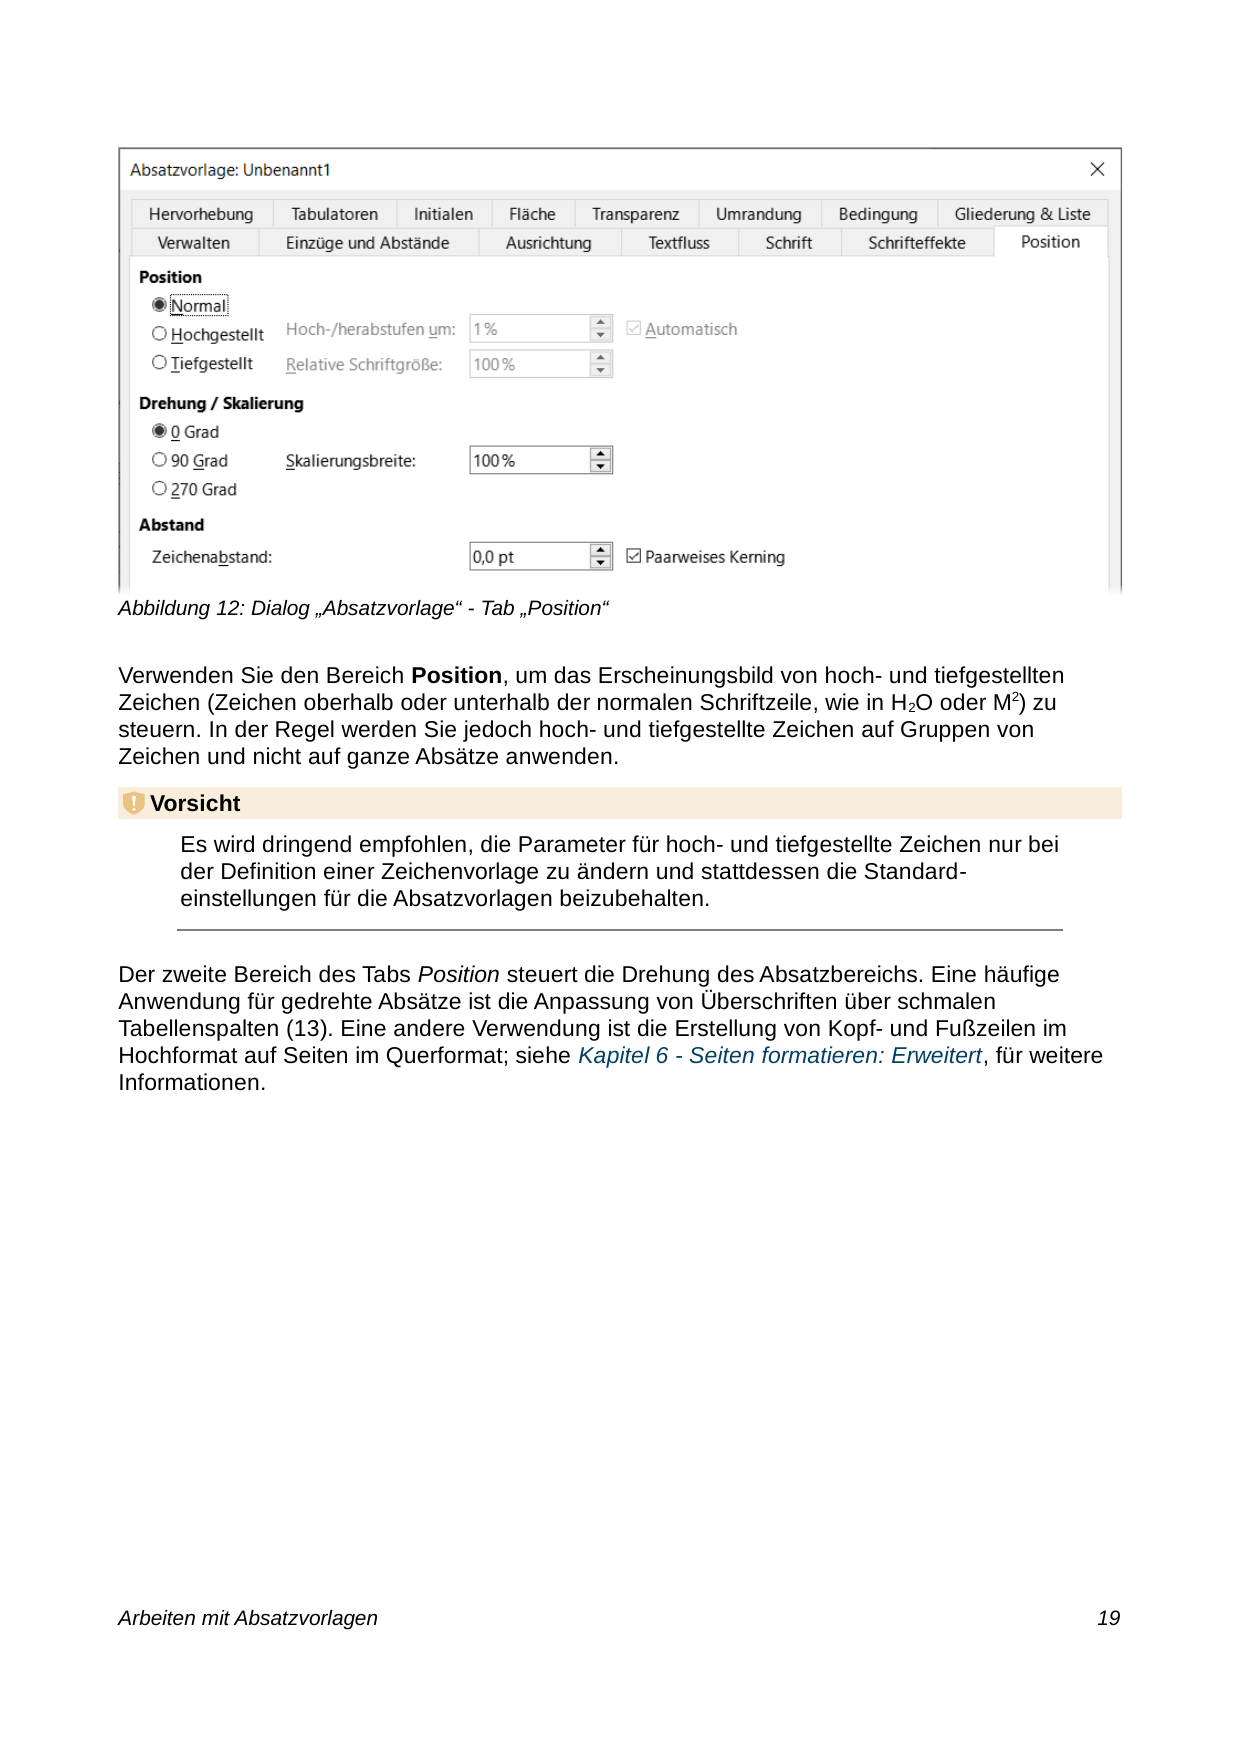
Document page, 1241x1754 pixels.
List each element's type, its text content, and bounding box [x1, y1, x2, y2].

picture [118, 147, 1123, 596]
text Der zweite Bereich des Tabs Position steuert die Drehung des Absatzbereichs. Eine häufige Anwendung für gedrehte Absätze ist die Anpassung von Überschriften über schmalen Tabellenspalten (Abbildung 13). Eine andere Verwendung ist die Erstellung von Kopf- und Fußzeilen im Hochformat auf Seiten im Querformat; siehe Kapitel 6 - Seiten formatieren: Erweitert, für weitere Informationen. [118, 960, 1122, 1096]
text Abbildung 12: Dialog „Absatzvorlage“ - Tab „Position“ [118, 596, 1122, 620]
text Es wird dringend empfohlen, die Parameter für hoch- und tiefgestellte Zeichen nur bei der Definition einer Zeichenvorlage zu ändern und stattdessen die Standard­einstellungen für die Absatzvorlagen beizubehalten. [177, 831, 1063, 929]
text Verwenden Sie den Bereich Position, um das Erscheinungsbild von hoch- und tiefgestellten Zeichen (Zeichen oberhalb oder unterhalb der normalen Schriftzeile, wie in H2O oder M2) zu steuern. In der Regel werden Sie jedoch hoch- und tiefgestellte Zeichen auf Gruppen von Zeichen und nicht auf ganze Absätze anwenden. [118, 661, 1122, 769]
list Vorsicht [118, 787, 1122, 819]
